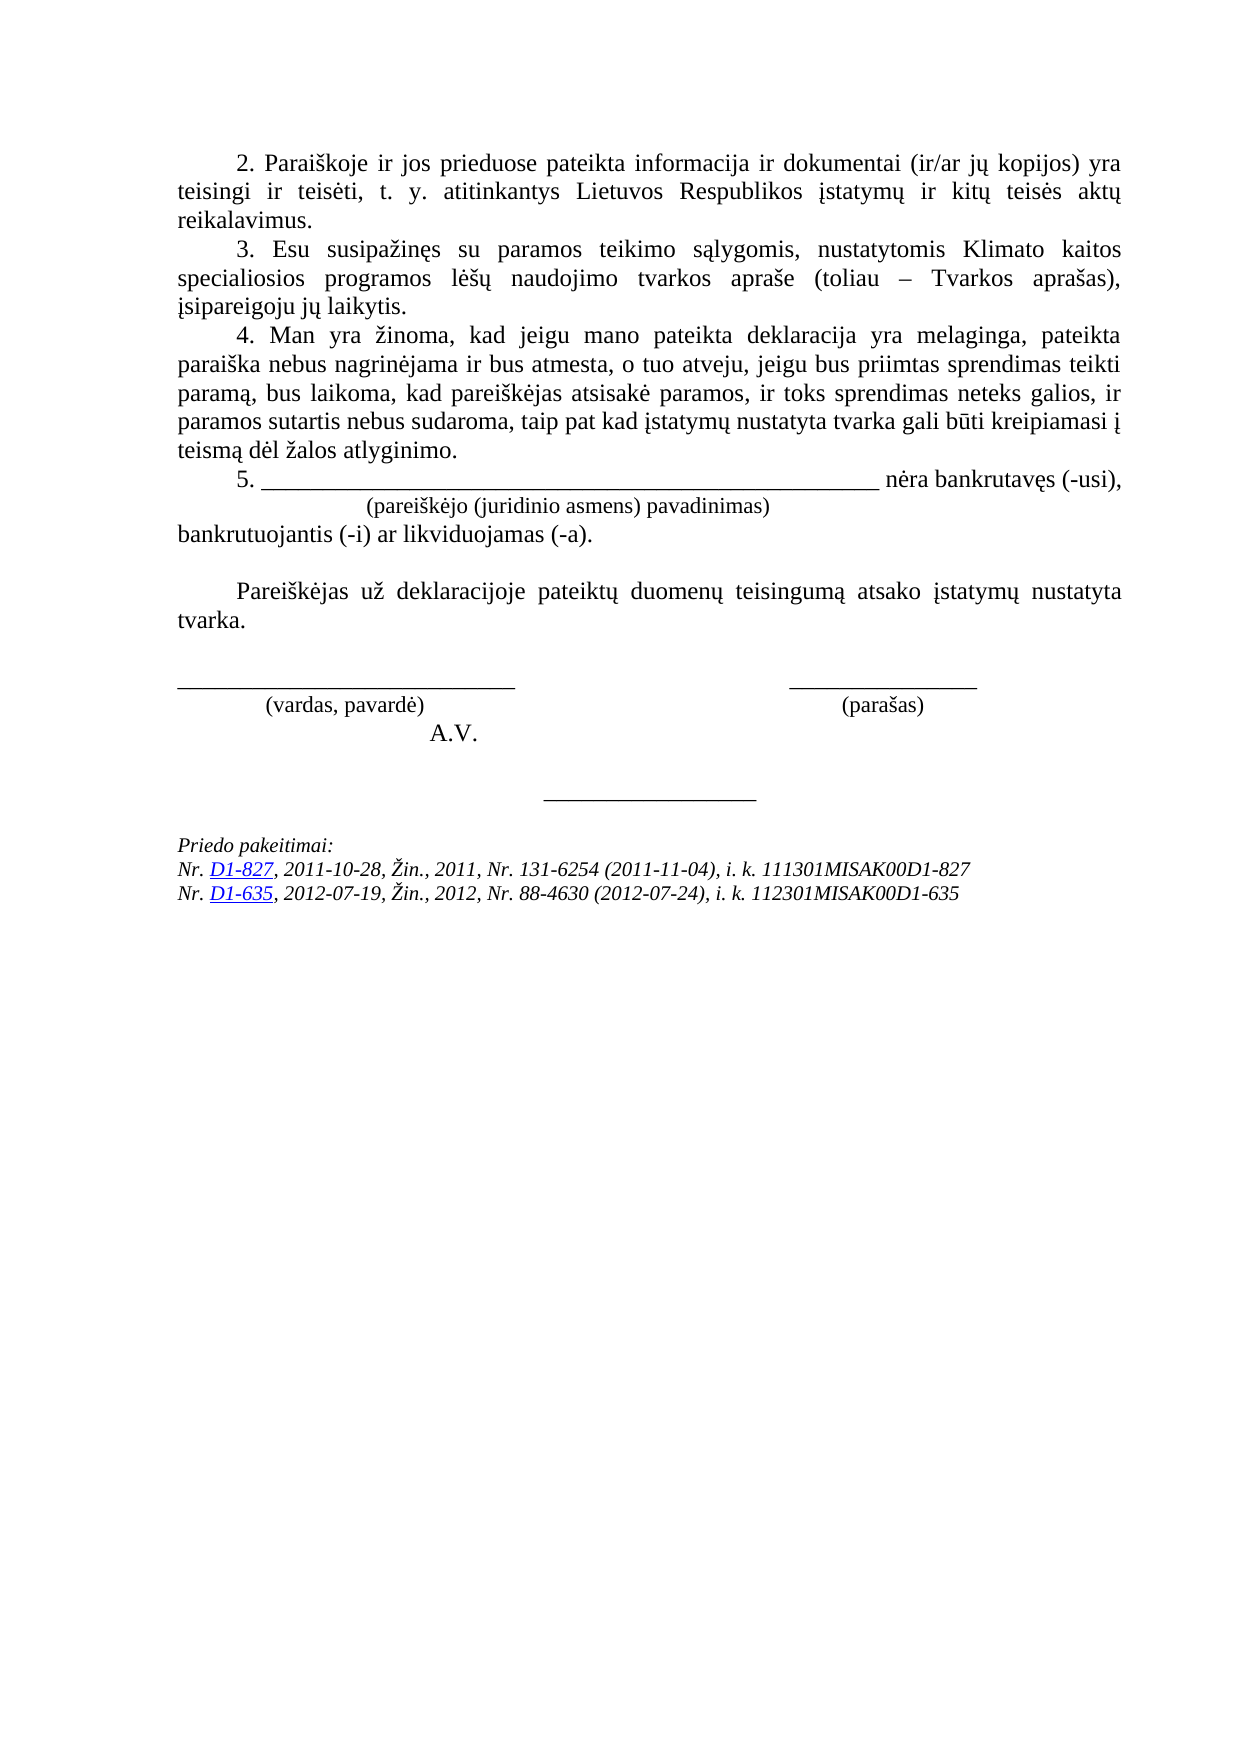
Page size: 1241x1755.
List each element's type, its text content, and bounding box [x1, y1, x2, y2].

text 4. Man yra žinoma, kad jeigu mano pateikta deklaracija yra melaginga, pateikta paraiška nebus nagrinėjama ir bus atmesta, o tuo atveju, jeigu bus priimtas sprendimas teikti paramą, bus laikoma, kad pareiškėjas atsisakė paramos, ir toks sprendimas neteks galios, ir paramos sutartis nebus sudaroma, taip pat kad įstatymų nustatyta tvarka gali būti kreipiamasi į teismą dėl žalos atlyginimo. [177, 320, 1122, 464]
text (vardas, pavardė) (parašas) [265, 691, 1122, 718]
text ___________________________ _______________ [177, 663, 1122, 691]
text _________________ [177, 775, 1122, 804]
text bankrutuojantis (-i) ar likviduojamas (-a). [177, 519, 1122, 548]
text 3. Esu susipažinęs su paramos teikimo sąlygomis, nustatytomis Klimato kaitos specialiosios programos lėšų naudojimo tvarkos apraše (toliau – Tvarkos aprašas), įsipareigoju jų laikytis. [177, 234, 1122, 320]
text Pareiškėjas už deklaracijoje pateiktų duomenų teisingumą atsako įstatymų nustatyta tvarka. [177, 576, 1122, 634]
text Nr. D1-827, 2011-10-28, Žin., 2011, Nr. 131-6254 (2011-11-04), i. k. 111301MISAK00D1-827 [177, 857, 1122, 881]
text (pareiškėjo (juridinio asmens) pavadinimas) [366, 493, 1122, 519]
text 5. nėra bankrutavęs (-usi), [177, 464, 1122, 493]
text Priedo pakeitimai: [177, 833, 1122, 857]
text Nr. D1-635, 2012-07-19, Žin., 2012, Nr. 88-4630 (2012-07-24), i. k. 112301MISAK00D1-635 [177, 881, 1122, 905]
text A.V. [429, 718, 1122, 747]
text 2. Paraiškoje ir jos prieduose pateikta informacija ir dokumentai (ir/ar jų kopijos) yra teisingi ir teisėti, t. y. atitinkantys Lietuvos Respublikos įstatymų ir kitų teisės aktų reikalavimus. [177, 148, 1122, 234]
